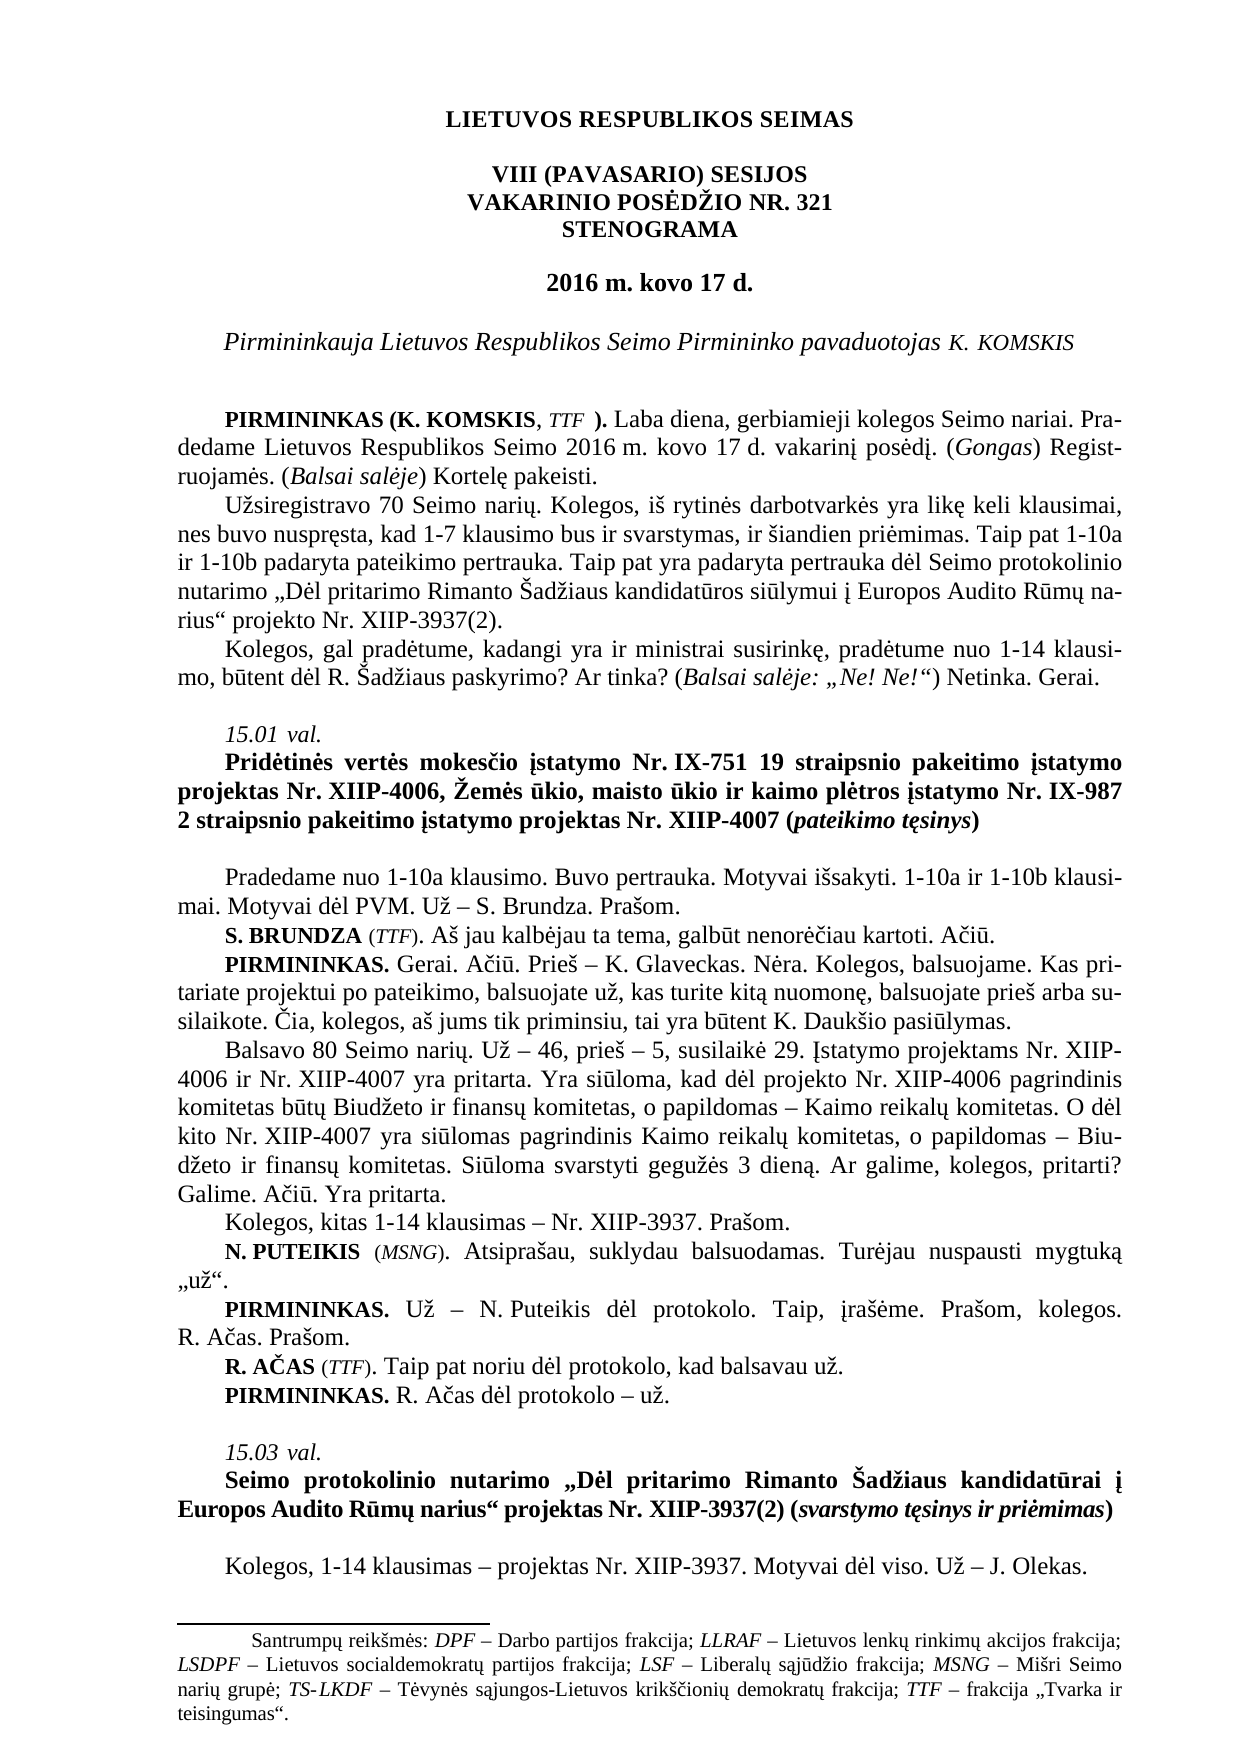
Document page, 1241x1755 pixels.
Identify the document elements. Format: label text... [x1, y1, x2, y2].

text N. PUTEIKIS (MSNG). At­si­pra­šau, su­kly­dau bal­suo­da­mas. Tu­rė­jau nu­spaus­ti myg­tu­ką „už“. [177, 1236, 1122, 1294]
text Ko­le­gos, ki­tas 1-14 klau­si­mas – Nr. XIIP-3937. Pra­šom. [177, 1207, 1122, 1236]
text PIRMININKAS. R. Ačas dėl pro­to­ko­lo – už. [177, 1380, 1122, 1409]
text Santrumpų reikšmės: DPF – Darbo partij­os frakcija; LLRAF – Lietuvos lenkų rinkimų akcijos frakcija; LSDPF – Lietuvos social­demokratų partijos frakcija; LSF – Liberalų sąjūdžio frakcija; MSNG – Mišri Seimo narių grupė; TS‑LKDF – Tėvynės sąjungos-Lietuvos krikščionių demokratų frakcija; TTF – frakcija „Tvarka ir teisingumas“. [177, 1624, 1122, 1724]
text Sei­mo pro­to­ko­li­nio nu­ta­ri­mo „Dėl pri­ta­ri­mo Ri­man­to Ša­džiaus kan­di­da­tū­rai į Euro­pos Au­di­to Rū­mų na­rius“ pro­jek­tas Nr. XIIP-3937(2) (svars­ty­mo tę­si­nys ir pri­ėmi­mas) [177, 1465, 1122, 1523]
title VAKARINIO posėdžio NR. 321 [177, 187, 1122, 215]
title VIII (PAVASARIO) SESIJOS [177, 160, 1122, 187]
text PIRMININKAS. Už – N. Pu­tei­kis dėl pro­to­ko­lo. Taip, įra­šė­me. Pra­šom, ko­le­gos. R. Ačas. Pra­šom. [177, 1294, 1122, 1351]
text Ko­le­gos, gal pra­dė­tu­me, ka­dan­gi yra ir mi­nist­rai su­si­rin­kę, pra­dė­tu­me nuo 1-14 klau­si­mo, bū­tent dėl R. Ša­džiaus pa­sky­ri­mo? Ar tin­ka? (Bal­sai sa­lė­je: „Ne! Ne!“) Ne­tin­ka. Ge­rai. [177, 634, 1122, 691]
title LIETUVOS RESPUBLIKOS SEIMAS [177, 105, 1122, 132]
text Už­si­re­gist­ra­vo 70 Sei­mo na­rių. Ko­le­gos, iš ry­ti­nės dar­bo­tvarkės yra li­kę ke­li klau­si­mai, nes bu­vo nu­spręs­ta, kad 1-7 klau­si­mo bus ir svars­ty­mas, ir šian­dien pri­ėmi­mas. Taip pat 1-10a ir 1-10b pa­da­ry­ta pa­tei­ki­mo per­trau­ka. Taip pat yra pa­da­ry­ta per­trau­ka dėl Sei­mo pro­to­ko­li­nio nu­ta­ri­mo „Dėl pri­ta­ri­mo Ri­man­to Ša­džiaus kan­di­da­tū­ros siū­ly­mui į Eu­ro­pos Au­di­to Rū­mų na­rius“ pro­jek­to Nr. XIIP-3937(2). [177, 490, 1122, 634]
text S. BRUNDZA (TTF). Aš jau kal­bė­jau ta te­ma, gal­būt ne­no­rė­čiau kar­to­ti. Ačiū. [177, 920, 1122, 949]
text 15.03 val. [224, 1437, 1122, 1465]
text Bal­sa­vo 80 Sei­mo na­rių. Už – 46, prieš – 5, su­si­lai­kė 29. Įsta­ty­mo pro­jek­tams Nr. XIIP-4006 ir Nr. XIIP-4007 yra pri­tar­ta. Yra siū­lo­ma, kad dėl pro­jek­to Nr. XIIP-4006 pa­grin­di­nis ko­mi­te­tas bū­tų Biu­dže­to ir fi­nan­sų ko­mi­te­tas, o pa­pil­do­mas – Kai­mo rei­ka­lų ko­mi­te­tas. O dėl ki­to Nr. XIIP-4007 yra siū­lo­mas pa­grin­di­nis Kai­mo rei­ka­lų ko­mi­te­tas, o pa­pil­do­mas – Biu­dže­to ir fi­nan­sų ko­mi­te­tas. Siū­lo­ma svars­ty­ti ge­gu­žės 3 die­ną. Ar ga­li­me, ko­le­gos, pri­tar­ti? Ga­li­me. Ačiū. Yra pri­tar­ta. [177, 1035, 1122, 1207]
text 15.01 val. [224, 720, 1122, 747]
text PIRMININKAS. Ge­rai. Ačiū. Prieš – K. Gla­vec­kas. Nė­ra. Ko­le­gos, bal­suo­ja­me. Kas pri­ta­ria­te pro­jek­tui po pa­tei­ki­mo, bal­suo­ja­te už, kas tu­ri­te ki­tą nuo­mo­nę, bal­suo­ja­te prieš ar­ba su­si­lai­ko­te. Čia, ko­le­gos, aš jums tik pri­min­siu, tai yra bū­tent K. Dauk­šio pa­siū­ly­mas. [177, 949, 1122, 1035]
title STENOGRAMA [177, 215, 1122, 243]
text Pra­de­da­me nuo 1-10a klau­si­mo. Bu­vo per­trau­ka. Mo­ty­vai iš­sa­ky­ti. 1-10a ir 1-10b klau­si­mai. Mo­ty­vai dėl PVM. Už – S. Brun­dza. Pra­šom. [177, 862, 1122, 920]
text R. AČAS (TTF). Taip pat no­riu dėl pro­to­ko­lo, kad bal­sa­vau už. [177, 1351, 1122, 1380]
text Pri­dė­ti­nės ver­tės mo­kes­čio įsta­ty­mo Nr. IX-751 19 straips­nio pa­kei­ti­mo įsta­ty­mo pro­jek­tas Nr. XIIP-4006, Že­mės ūkio, mais­to ūkio ir kai­mo plėt­ros įsta­ty­mo Nr. IX-987 2 straips­nio pa­kei­ti­mo įsta­ty­mo pro­jek­tas Nr. XIIP-4007 (pa­tei­ki­mo tę­si­nys) [177, 747, 1122, 834]
text Ko­le­gos, 1-14 klau­si­mas – pro­jek­tas Nr. XIIP-3937. Mo­ty­vai dėl vi­so. Už – J. Ole­kas. [177, 1551, 1122, 1580]
text Pirmininkauja Lietuvos Respublikos Seimo Pirmininko pavaduotojas K. KOMSKIS [177, 326, 1122, 356]
text 2016 m. kovo 17 d. [177, 267, 1122, 297]
text PIRMININKAS (K. KOMSKIS, TTF). La­ba die­na, ger­bia­mie­ji ko­le­gos Sei­mo na­riai. Pra­de­da­me Lie­tu­vos Res­pub­li­kos Sei­mo 2016 m. ko­vo 17 d. va­ka­ri­nį po­sė­dį. (Gon­gas) Re­gist­ruo­ja­mės. (Bal­sai sa­lė­je) Kor­te­lę pa­keis­ti. [177, 404, 1122, 490]
